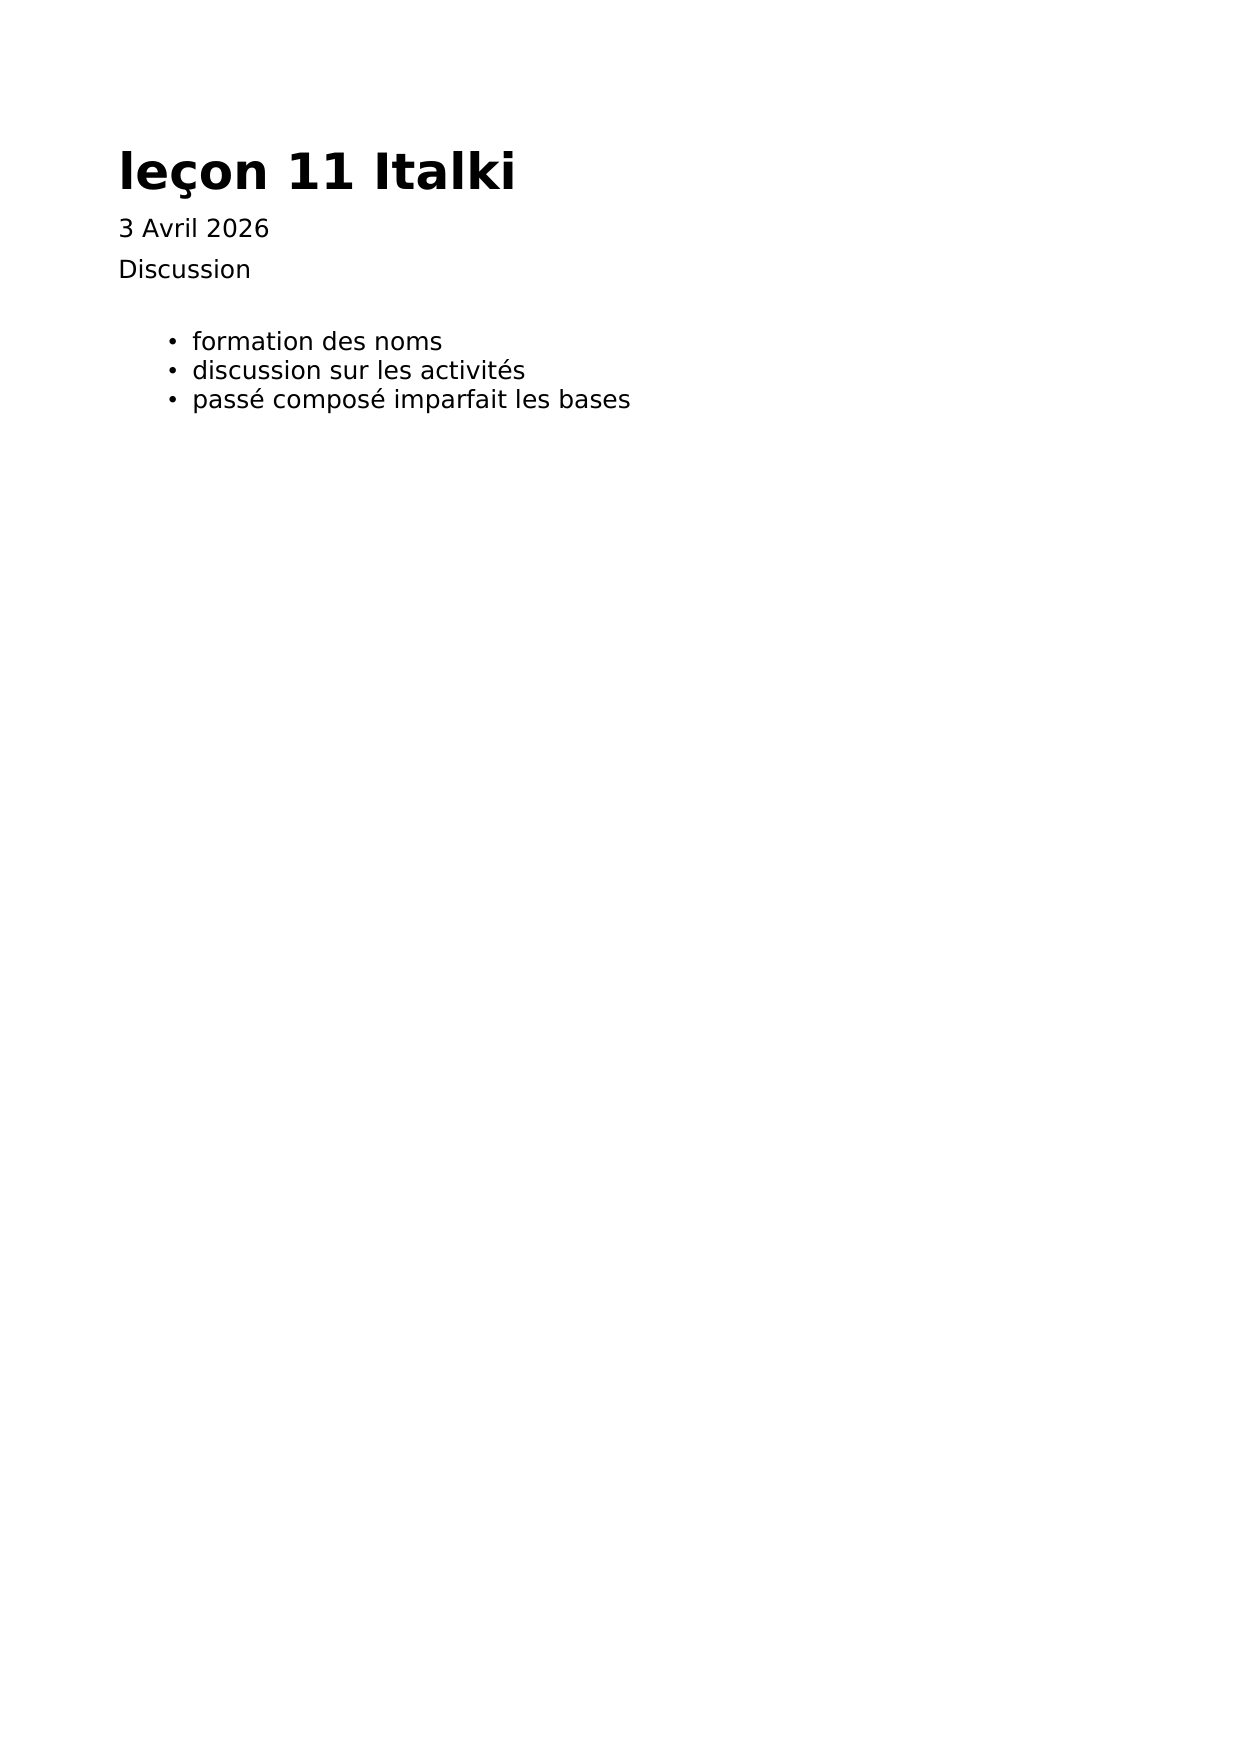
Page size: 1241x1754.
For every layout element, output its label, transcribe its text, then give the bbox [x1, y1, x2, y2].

text Discussion [118, 256, 1122, 285]
list formation des noms [177, 327, 1122, 356]
subtitle leçon 11 Italki [118, 143, 1122, 201]
list passé composé imparfait les bases [177, 385, 1122, 414]
list discussion sur les activités [177, 356, 1122, 385]
text 3 Avril 2026 [118, 214, 1122, 243]
